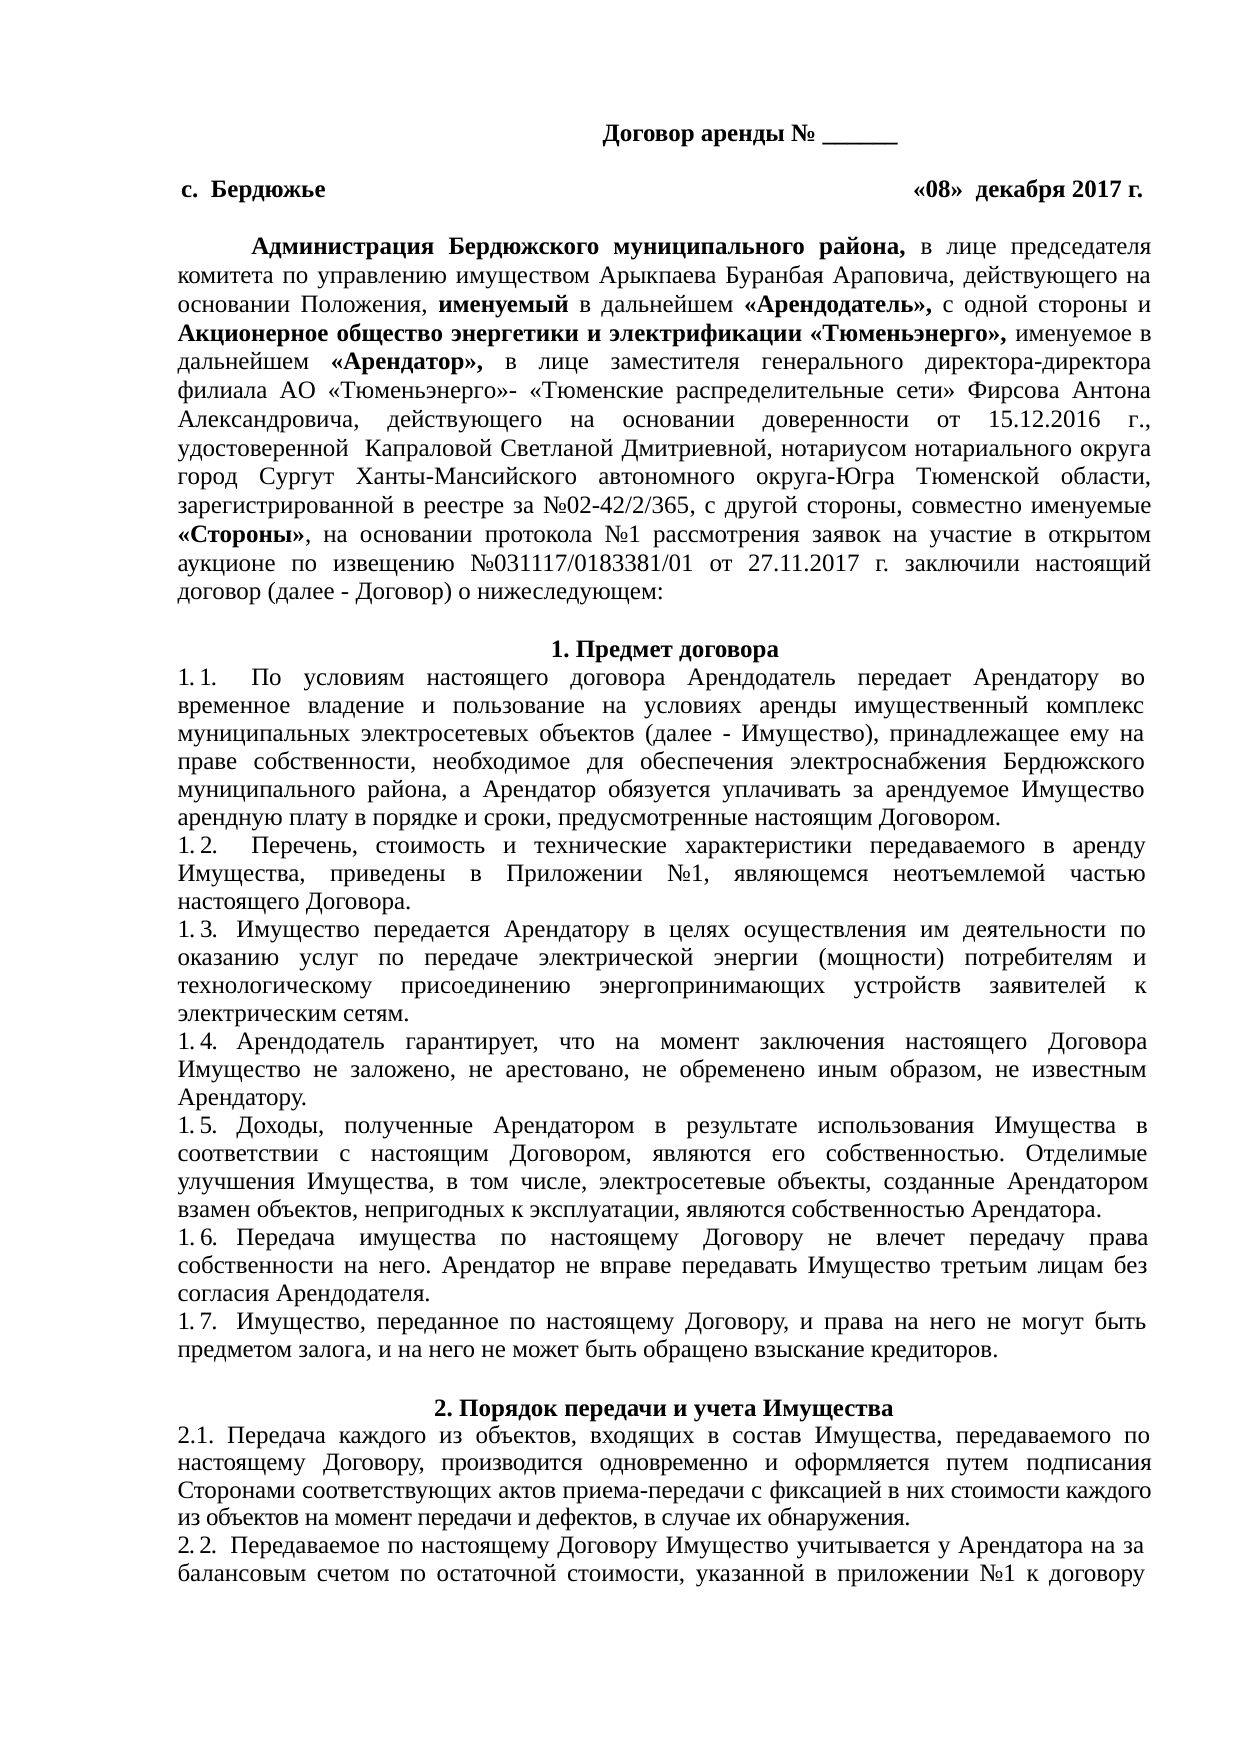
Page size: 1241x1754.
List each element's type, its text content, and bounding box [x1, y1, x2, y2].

text 2.1. Передача каждого из объектов, входящих в состав Имущества, передаваемого по настоящему Договору, производится одновременно и оформляется путем подписания Сторонами соответствующих актов приема-передачи с фиксацией в них стоимости каждого из объектов на момент передачи и дефектов, в случае их обнаружения. [177, 1421, 1152, 1531]
text Договор аренды № ______ [602, 118, 1152, 147]
text 1. 5. Доходы, полученные Арендатором в результате использования Имущества в соответствии с настоящим Договором, являются его собственностью. Отделимые улучшения Имущества, в том числе, электросетевые объекты, созданные Арендатором взамен объектов, непригодных к эксплуатации, являются собственностью Арендатора. [177, 1111, 1149, 1223]
text 1. Предмет договора [178, 634, 1152, 663]
text 1. 6. Передача имущества по настоящему Договору не влечет передачу права собственности на него. Арендатор не вправе передавать Имущество третьим лицам без согласия Арендодателя. [177, 1223, 1149, 1307]
text 1. 2. Перечень, стоимость и технические характеристики передаваемого в аренду Имущества, приведены в Приложении №1, являющемся неотъемлемой частью настоящего Договора. [177, 831, 1147, 915]
text 1. 7. Имущество, переданное по настоящему Договору, и права на него не могут быть предметом залога, и на него не может быть обращено взыскание кредиторов. [177, 1307, 1148, 1363]
text 2. 2. Передаваемое по настоящему Договору Имущество учитывается у Арендатора на за балансовым счетом по остаточной стоимости, указанной в приложении №1 к договору [177, 1531, 1146, 1587]
text с. Бердюжье «08» декабря 2017 г. [181, 174, 1152, 203]
text 1. 3. Имущество передается Арендатору в целях осуществления им деятельности по оказанию услуг по передаче электрической энергии (мощности) потребителям и технологическому присоединению энергопринимающих устройств заявителей к электрическим сетям. [177, 915, 1147, 1027]
text 1. 1. По условиям настоящего договора Арендодатель передает Арендатору во временное владение и пользование на условиях аренды имущественный комплекс муниципальных электросетевых объектов (далее - Имущество), принадлежащее ему на праве собственности, необходимое для обеспечения электроснабжения Бердюжского муниципального района, а Арендатор обязуется уплачивать за арендуемое Имущество арендную плату в порядке и сроки, предусмотренные настоящим Договором. [177, 663, 1145, 831]
text 2. Порядок передачи и учета Имущества [177, 1393, 1150, 1421]
text 1. 4. Арендодатель гарантирует, что на момент заключения настоящего Договора Имущество не заложено, не арестовано, не обременено иным образом, не известным Арендатору. [177, 1027, 1148, 1111]
text Администрация Бердюжского муниципального района, в лице председателя комитета по управлению имуществом Арыкпаева Буранбая Араповича, действующего на основании Положения, именуемый в дальнейшем «Арендодатель», с одной стороны и Акционерное общество энергетики и электрификации «Тюменьэнерго», именуемое в дальнейшем «Арендатор», в лице заместителя генерального директора-директора филиала АО «Тюменьэнерго»- «Тюменские распределительные сети» Фирсова Антона Александровича, действующего на основании доверенности от 15.12.2016 г., удостоверенной Капраловой Светланой Дмитриевной, нотариусом нотариального округа город Сургут Ханты-Мансийского автономного округа-Югра Тюменской области, зарегистрированной в реестре за №02-42/2/365, с другой стороны, совместно именуемые «Стороны», на основании протокола №1 рассмотрения заявок на участие в открытом аукционе по извещению №031117/0183381/01 от 27.11.2017 г. заключили настоящий договор (далее - Договор) о нижеследующем: [177, 231, 1152, 605]
